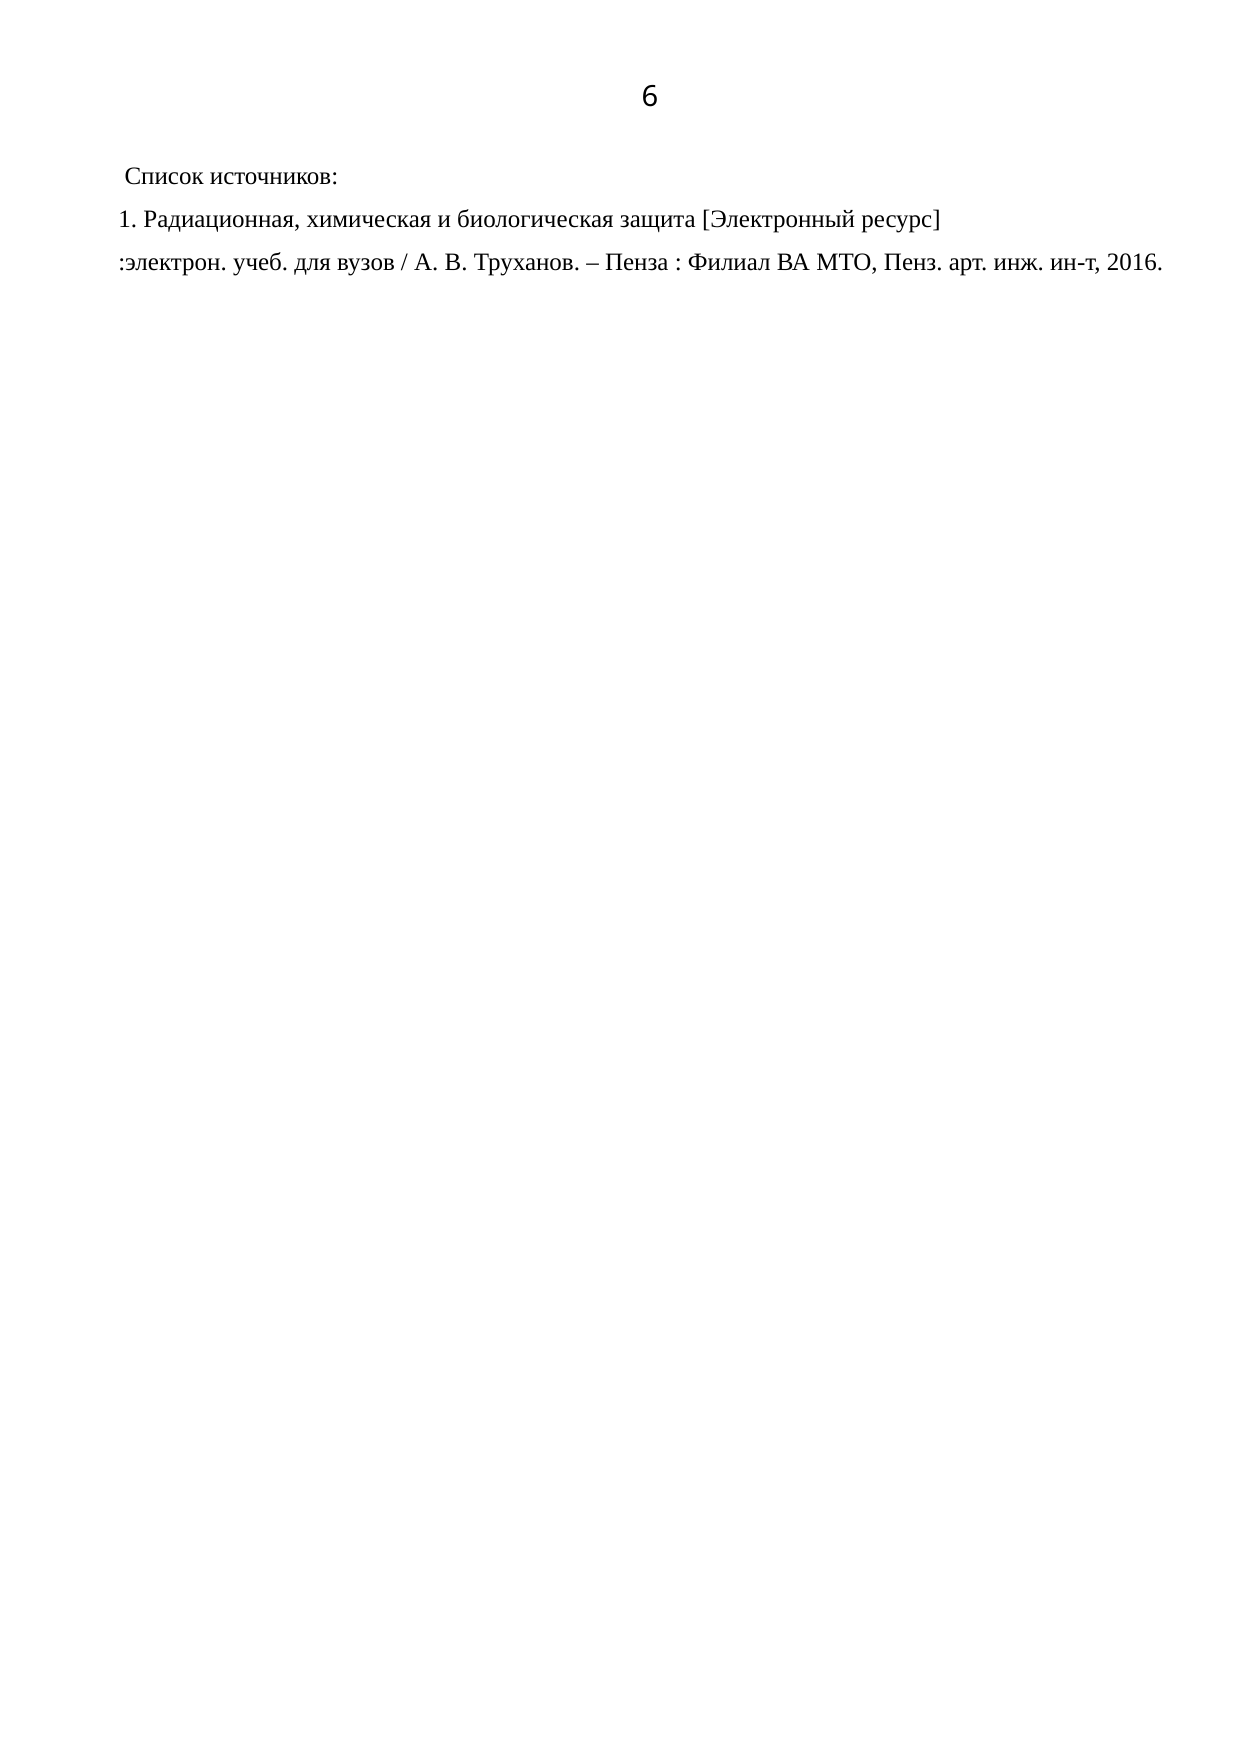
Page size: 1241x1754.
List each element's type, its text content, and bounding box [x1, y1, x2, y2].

text Список источников: [118, 161, 1181, 190]
text 1. Радиационная, химическая и биологическая защита [Электронный ресурс] [118, 204, 1181, 233]
text :электрон. учеб. для вузов / А. В. Труханов. – Пенза : Филиал ВА МТО, Пенз. арт. инж. ин-т, 2016. [118, 247, 1181, 276]
